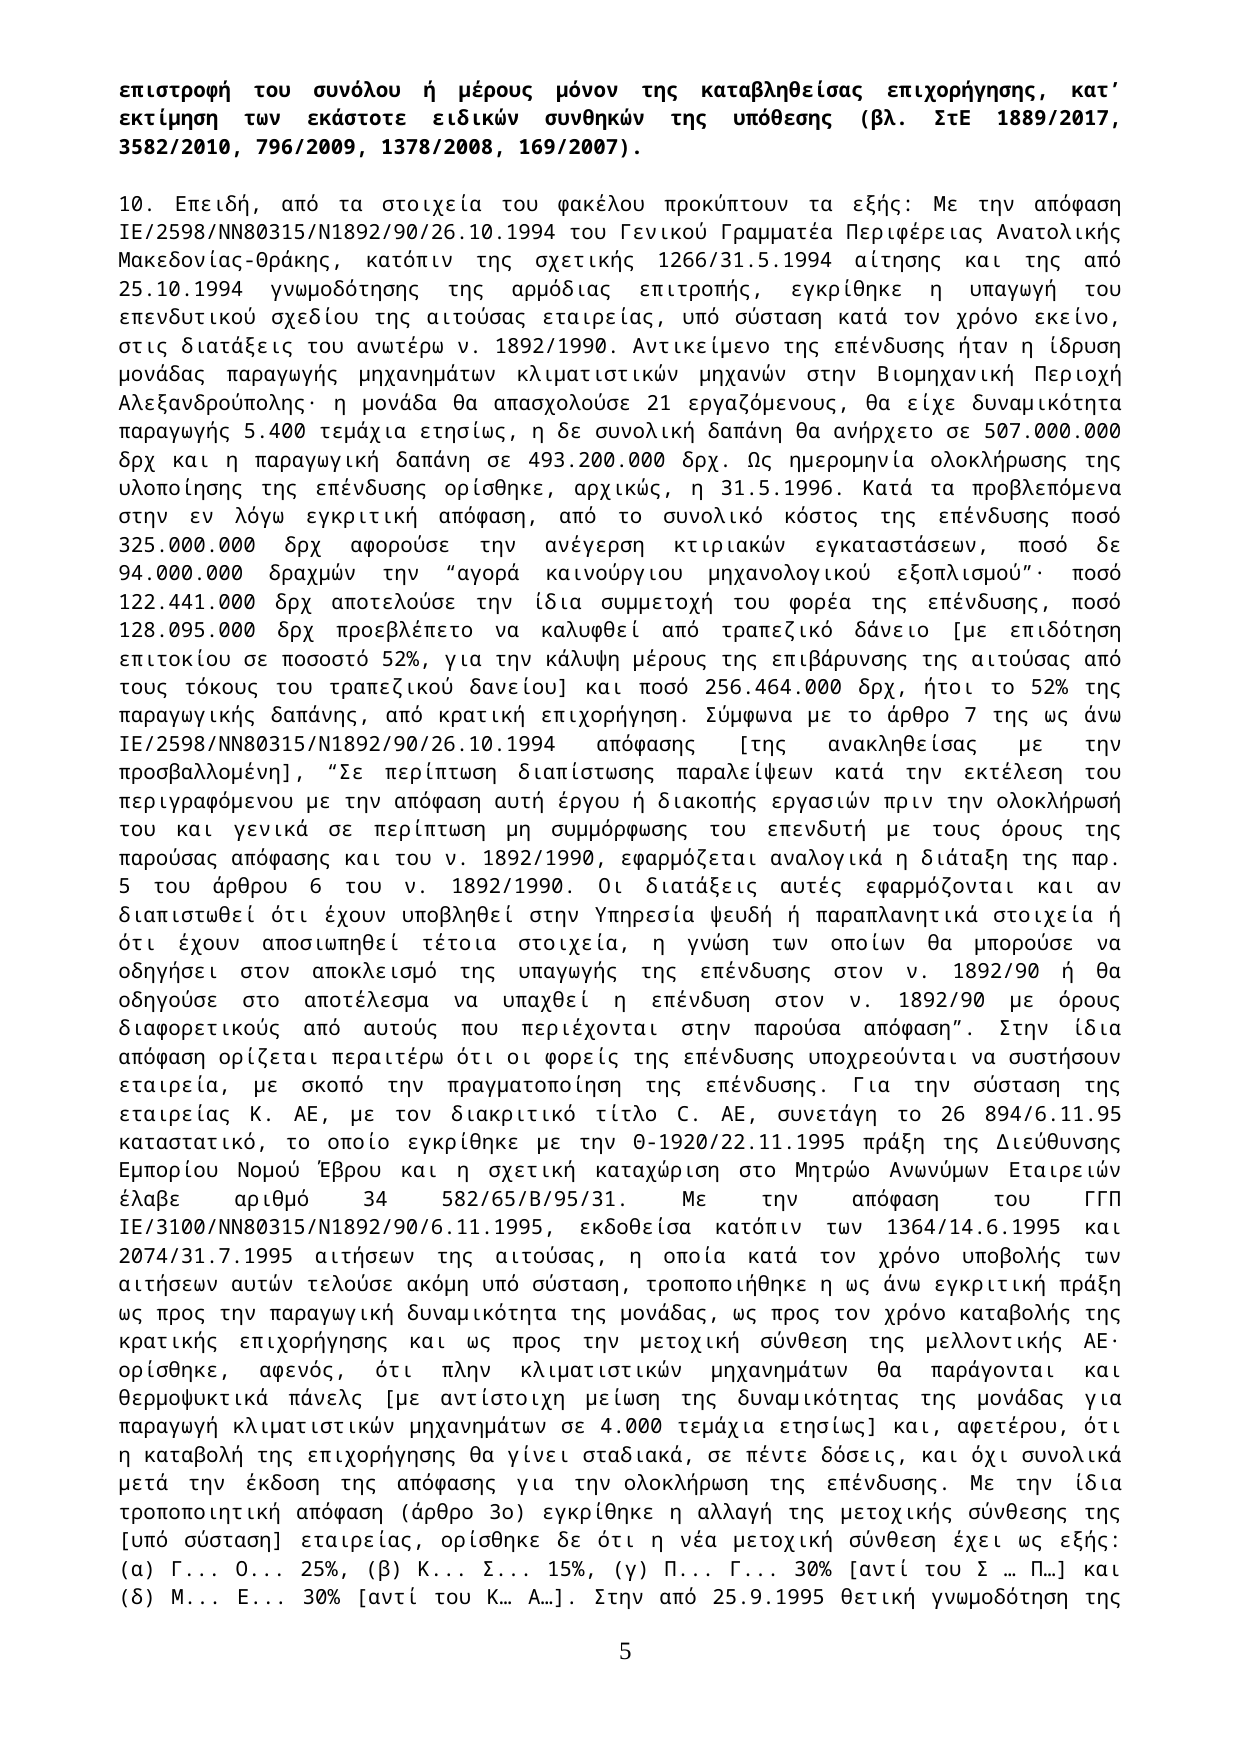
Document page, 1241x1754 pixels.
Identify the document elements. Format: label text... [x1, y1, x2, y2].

text 10. Επειδή, από τα στοιχεία του φακέλου προκύπτουν τα εξής: Με την απόφαση ΙΕ/2598/ΝΝ80315/Ν1892/90/26.10.1994 του Γενικού Γραμματέα Περιφέρειας Ανατολικής Μακεδονίας-Θράκης, κατόπιν της σχετικής 1266/31.5.1994 αίτησης και της από 25.10.1994 γνωμοδότησης της αρμόδιας επιτροπής, εγκρίθηκε η υπαγωγή του επενδυτικού σχεδίου της αιτούσας εταιρείας, υπό σύσταση κατά τον χρόνο εκείνο, στις διατάξεις του ανωτέρω ν. 1892/1990. Αντικείμενο της επένδυσης ήταν η ίδρυση μονάδας παραγωγής μηχανημάτων κλιματιστικών μηχανών στην Βιομηχανική Περιοχή Αλεξανδρούπολης· η μονάδα θα απασχολούσε 21 εργαζόμενους, θα είχε δυναμικότητα παραγωγής 5.400 τεμάχια ετησίως, η δε συνολική δαπάνη θα ανήρχετο σε 507.000.000 δρχ και η παραγωγική δαπάνη σε 493.200.000 δρχ. Ως ημερομηνία ολοκλήρωσης της υλοποίησης της επένδυσης ορίσθηκε, αρχικώς, η 31.5.1996. Κατά τα προβλεπόμενα στην εν λόγω εγκριτική απόφαση, από το συνολικό κόστος της επένδυσης ποσό 325.000.000 δρχ αφορούσε την ανέγερση κτιριακών εγκαταστάσεων, ποσό δε 94.000.000 δραχμών την “αγορά καινούργιου μηχανολογικού εξοπλισμού”· ποσό 122.441.000 δρχ αποτελούσε την ίδια συμμετοχή του φορέα της επένδυσης, ποσό 128.095.000 δρχ προεβλέπετο να καλυφθεί από τραπεζικό δάνειο [με επιδότηση επιτοκίου σε ποσοστό 52%, για την κάλυψη μέρους της επιβάρυνσης της αιτούσας από τους τόκους του τραπεζικού δανείου] και ποσό 256.464.000 δρχ, ήτοι το 52% της παραγωγικής δαπάνης, από κρατική επιχορήγηση. Σύμφωνα με το άρθρο 7 της ως άνω ΙΕ/2598/ΝΝ80315/Ν1892/90/26.10.1994 απόφασης [της ανακληθείσας με την προσβαλλομένη], “Σε περίπτωση διαπίστωσης παραλείψεων κατά την εκτέλεση του περιγραφόμενου με την απόφαση αυτή έργου ή διακοπής εργασιών πριν την ολοκλήρωσή του και γενικά σε περίπτωση μη συμμόρφωσης του επενδυτή με τους όρους της παρούσας απόφασης και του ν. 1892/1990, εφαρμόζεται αναλογικά η διάταξη της παρ. 5 του άρθρου 6 του ν. 1892/1990. Οι διατάξεις αυτές εφαρμόζονται και αν διαπιστωθεί ότι έχουν υποβληθεί στην Υπηρεσία ψευδή ή παραπλανητικά στοιχεία ή ότι έχουν αποσιωπηθεί τέτοια στοιχεία, η γνώση των οποίων θα μπορούσε να οδηγήσει στον αποκλεισμό της υπαγωγής της επένδυσης στον ν. 1892/90 ή θα οδηγούσε στο αποτέλεσμα να υπαχθεί η επένδυση στον ν. 1892/90 με όρους διαφορετικούς από αυτούς που περιέχονται στην παρούσα απόφαση”. Στην ίδια απόφαση ορίζεται περαιτέρω ότι οι φορείς της επένδυσης υποχρεούνται να συστήσουν εταιρεία, με σκοπό την πραγματοποίηση της επένδυσης. Για την σύσταση της εταιρείας Κ. ΑΕ, με τον διακριτικό τίτλο C. AE, συνετάγη το 26 894/6.11.95 καταστατικό, το οποίο εγκρίθηκε με την Θ-1920/22.11.1995 πράξη της Διεύθυνσης Εμπορίου Νομού Έβρου και η σχετική καταχώριση στο Μητρώο Ανωνύμων Εταιρειών έλαβε αριθμό 34 582/65/Β/95/31. Με την απόφαση του ΓΓΠ ΙΕ/3100/ΝΝ80315/Ν1892/90/6.11.1995, εκδοθείσα κατόπιν των 1364/14.6.1995 και 2074/31.7.1995 αιτήσεων της αιτούσας, η οποία κατά τον χρόνο υποβολής των αιτήσεων αυτών τελούσε ακόμη υπό σύσταση, τροποποιήθηκε η ως άνω εγκριτική πράξη ως προς την παραγωγική δυναμικότητα της μονάδας, ως προς τον χρόνο καταβολής της κρατικής επιχορήγησης και ως προς την μετοχική σύνθεση της μελλοντικής ΑΕ· ορίσθηκε, αφενός, ότι πλην κλιματιστικών μηχανημάτων θα παράγονται και θερμοψυκτικά πάνελς [με αντίστοιχη μείωση της δυναμικότητας της μονάδας για παραγωγή κλιματιστικών μηχανημάτων σε 4.000 τεμάχια ετησίως] και, αφετέρου, ότι η καταβολή της επιχορήγησης θα γίνει σταδιακά, σε πέντε δόσεις, και όχι συνολικά μετά την έκδοση της απόφασης για την ολοκλήρωση της επένδυσης. Με την ίδια τροποποιητική απόφαση (άρθρο 3ο) εγκρίθηκε η αλλαγή της μετοχικής σύνθεσης της [υπό σύσταση] εταιρείας, ορίσθηκε δε ότι η νέα μετοχική σύνθεση έχει ως εξής: (α) Γ... Ο... 25%, (β) Κ... Σ... 15%, (γ) Π... Γ... 30% [αντί του Σ … Π…] και (δ) Μ... Ε... 30% [αντί του Κ… Α…]. Στην από 25.9.1995 θετική γνωμοδότηση της [118, 189, 1122, 1611]
text επιστροφή του συνόλου ή μέρους μόνον της καταβληθείσας επιχορήγησης, κατ’ εκτίμηση των εκάστοτε ειδικών συνθηκών της υπόθεσης (βλ. ΣτΕ 1889/2017, 3582/2010, 796/2009, 1378/2008, 169/2007). [118, 75, 1122, 160]
